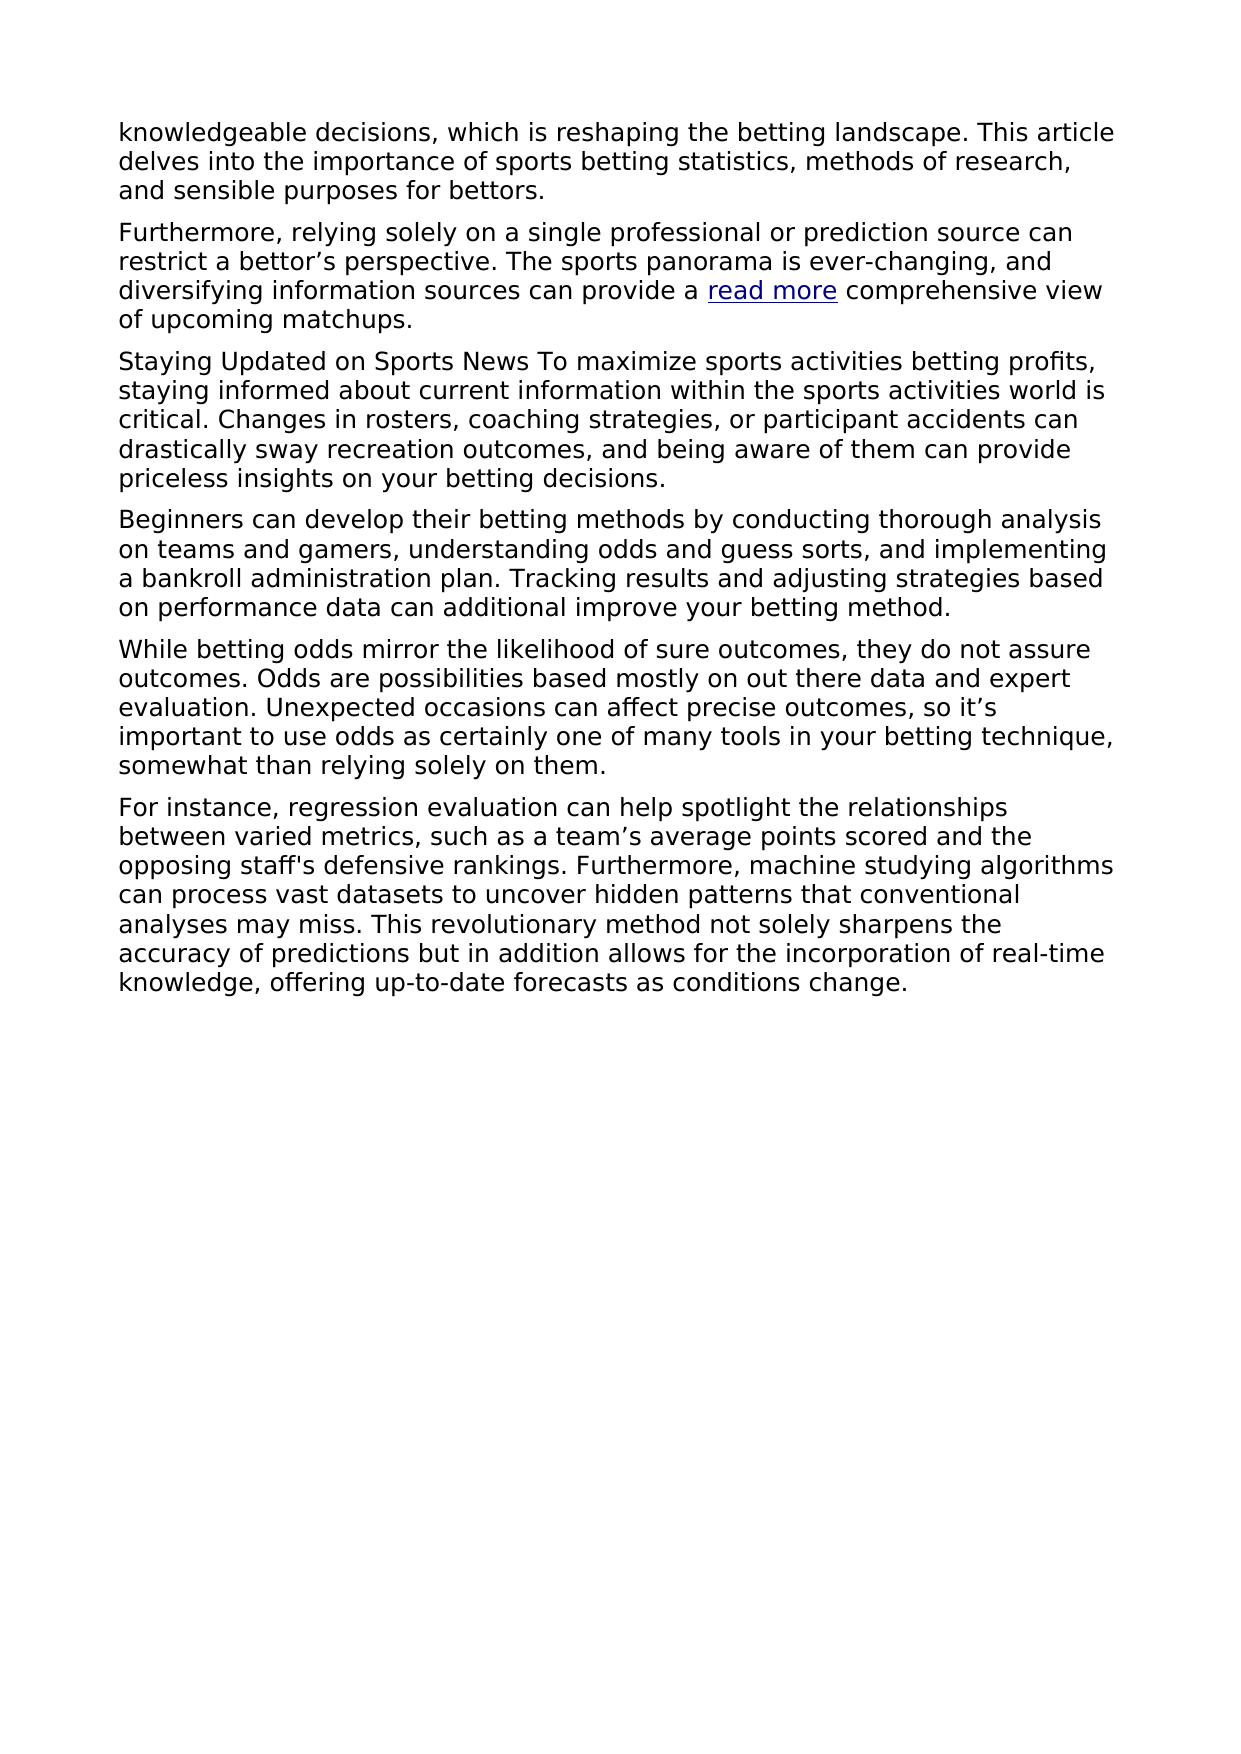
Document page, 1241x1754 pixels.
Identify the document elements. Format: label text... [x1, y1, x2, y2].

text For instance, regression evaluation can help spotlight the relationships between varied metrics, such as a team’s average points scored and the opposing staff's defensive rankings. Furthermore, machine studying algorithms can process vast datasets to uncover hidden patterns that conventional analyses may miss. This revolutionary method not solely sharpens the accuracy of predictions but in addition allows for the incorporation of real-time knowledge, offering up-to-date forecasts as conditions change. [118, 793, 1122, 997]
text Beginners can develop their betting methods by conducting thorough analysis on teams and gamers, understanding odds and guess sorts, and implementing a bankroll administration plan. Tracking results and adjusting strategies based on performance data can additional improve your betting method. [118, 506, 1122, 622]
text Furthermore, relying solely on a single professional or prediction source can restrict a bettor’s perspective. The sports panorama is ever-changing, and diversifying information sources can provide a read more comprehensive view of upcoming matchups. [118, 218, 1122, 335]
text While betting odds mirror the likelihood of sure outcomes, they do not assure outcomes. Odds are possibilities based mostly on out there data and expert evaluation. Unexpected occasions can affect precise outcomes, so it’s important to use odds as certainly one of many tools in your betting technique, somewhat than relying solely on them. [118, 635, 1122, 781]
text knowledgeable decisions, which is reshaping the betting landscape. This article delves into the importance of sports betting statistics, methods of research, and sensible purposes for bettors. [118, 118, 1122, 206]
text Staying Updated on Sports News To maximize sports activities betting profits, staying informed about current information within the sports activities world is critical. Changes in rosters, coaching strategies, or participant accidents can drastically sway recreation outcomes, and being aware of them can provide priceless insights on your betting decisions. [118, 347, 1122, 493]
